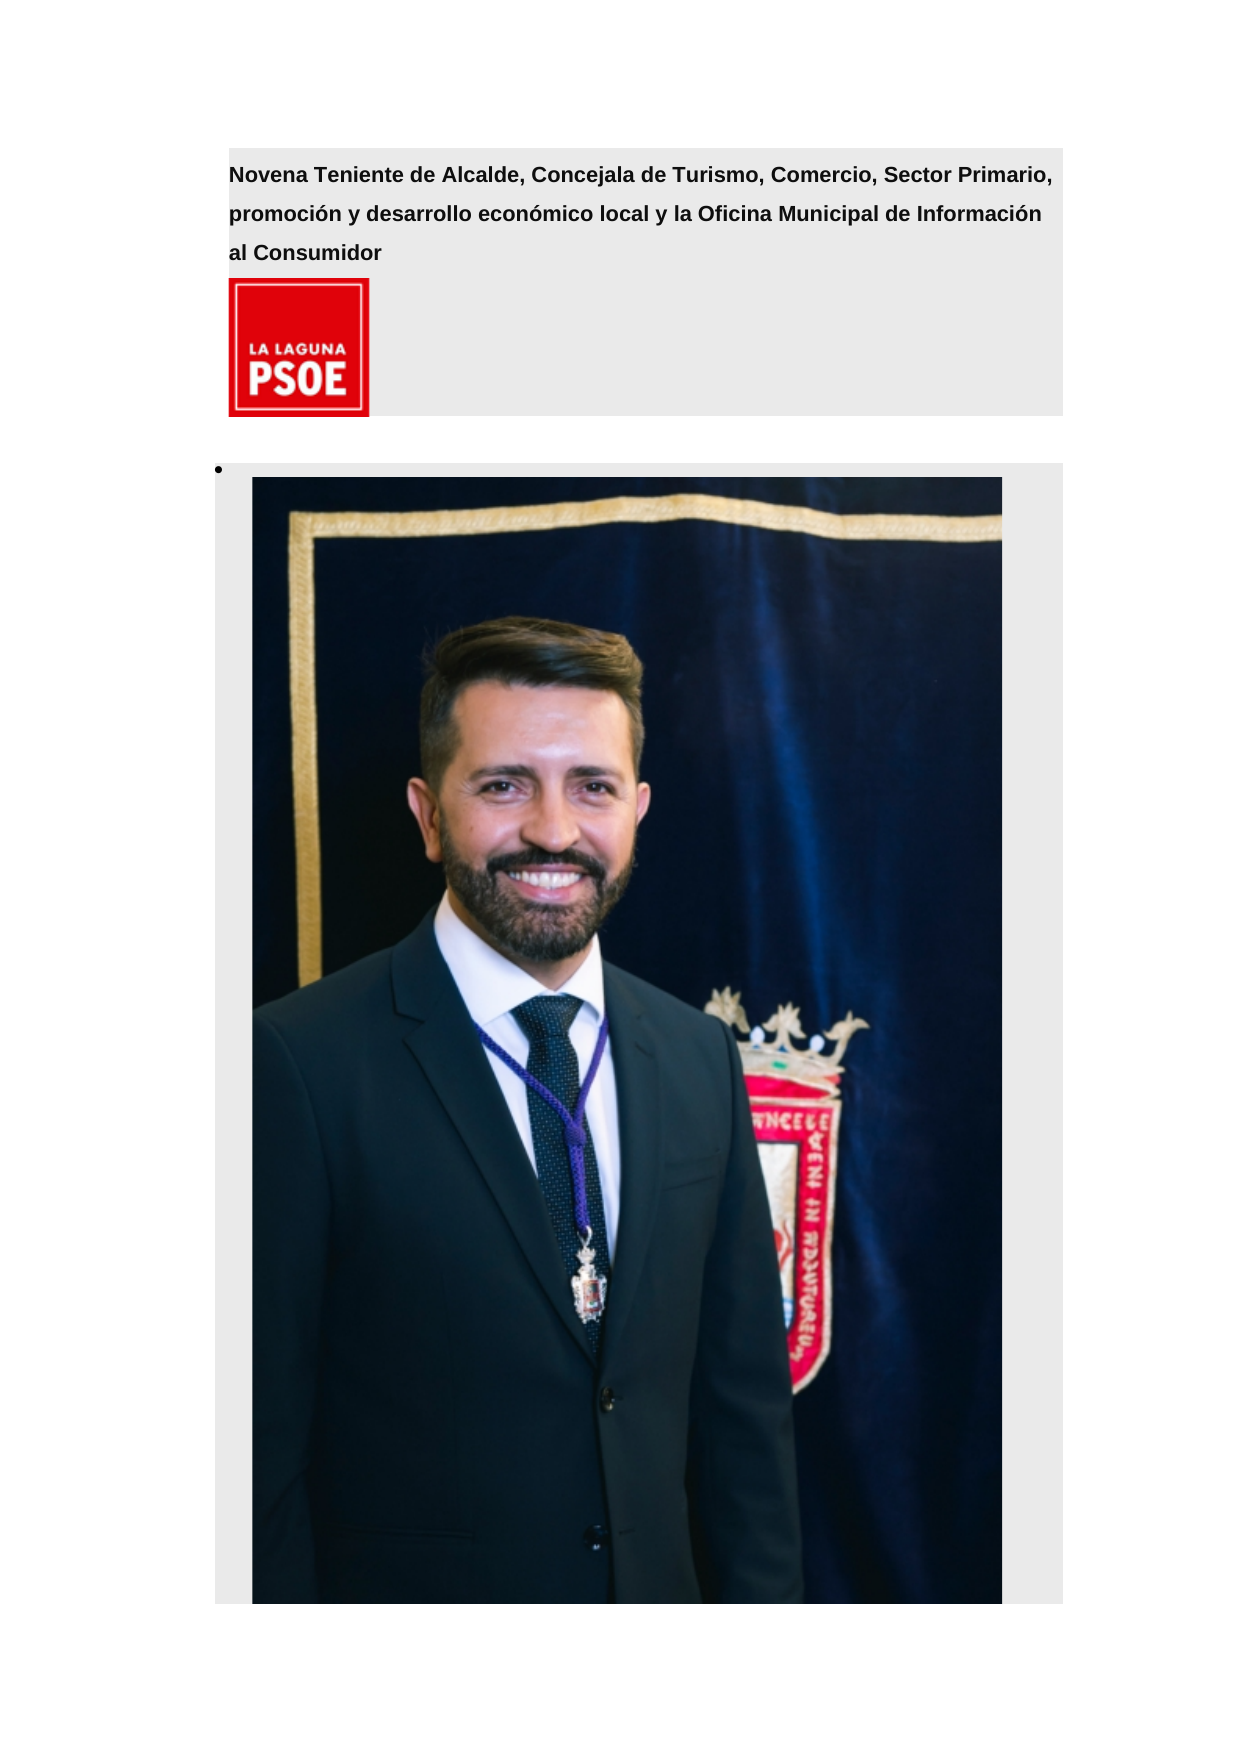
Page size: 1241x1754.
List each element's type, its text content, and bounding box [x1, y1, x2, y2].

text Novena Teniente de Alcalde, Concejala de Turismo, Comercio, Sector Primario, promoción y desarrollo económico local y la Oficina Municipal de Información al Consumidor [229, 148, 1063, 265]
